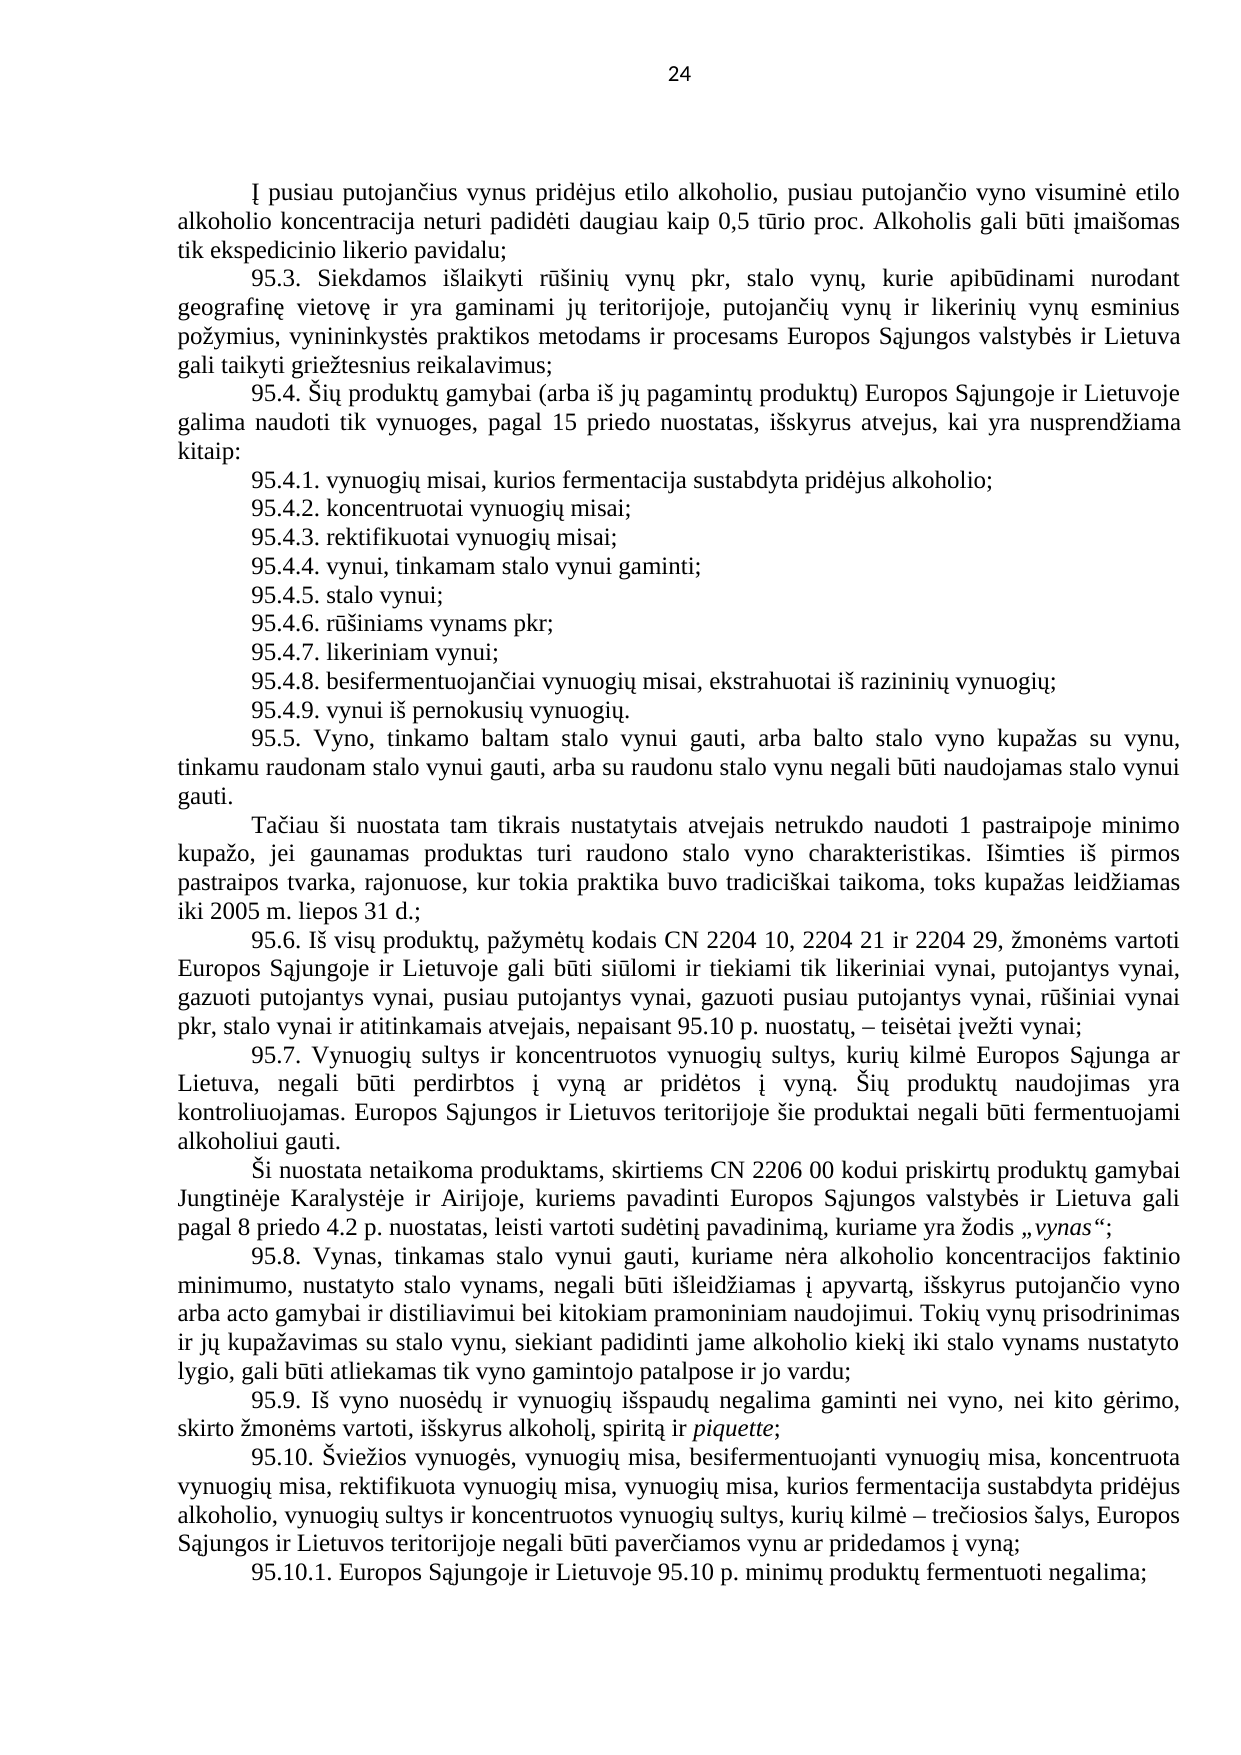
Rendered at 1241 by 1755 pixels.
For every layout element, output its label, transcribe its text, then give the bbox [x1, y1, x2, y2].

text 95.4.5. stalo vynui; [177, 580, 1181, 608]
text 95.4.3. rektifikuotai vynuogių misai; [177, 522, 1181, 551]
text 95.3. Siekdamos išlaikyti rūšinių vynų pkr, stalo vynų, kurie apibūdinami nurodant geografinę vietovę ir yra gaminami jų teritorijoje, putojančių vynų ir likerinių vynų esminius požymius, vynininkystės praktikos metodams ir procesams Europos Sąjungos valstybės ir Lietuva gali taikyti griežtesnius reikalavimus; [177, 263, 1181, 378]
text 95.4. Šių produktų gamybai (arba iš jų pagamintų produktų) Europos Sąjungoje ir Lietuvoje galima naudoti tik vynuoges, pagal 15 priedo nuostatas, išskyrus atvejus, kai yra nusprendžiama kitaip: [177, 378, 1181, 465]
text 95.4.9. vynui iš pernokusių vynuogių. [177, 695, 1181, 723]
text 95.4.6. rūšiniams vynams pkr; [177, 608, 1181, 637]
text 95.6. Iš visų produktų, pažymėtų kodais CN 2204 10, 2204 21 ir 2204 29, žmonėms vartoti Europos Sąjungoje ir Lietuvoje gali būti siūlomi ir tiekiami tik likeriniai vynai, putojantys vynai, gazuoti putojantys vynai, pusiau putojantys vynai, gazuoti pusiau putojantys vynai, rūšiniai vynai pkr, stalo vynai ir atitinkamais atvejais, nepaisant 95.10 p. nuostatų, – teisėtai įvežti vynai; [177, 925, 1181, 1040]
text Į pusiau putojančius vynus pridėjus etilo alkoholio, pusiau putojančio vyno visuminė etilo alkoholio koncentracija neturi padidėti daugiau kaip 0,5 tūrio proc. Alkoholis gali būti įmaišomas tik ekspedicinio likerio pavidalu; [177, 177, 1181, 263]
text 95.10.1. Europos Sąjungoje ir Lietuvoje 95.10 p. minimų produktų fermentuoti negalima; [177, 1557, 1181, 1586]
text 95.4.4. vynui, tinkamam stalo vynui gaminti; [177, 551, 1181, 580]
text 95.9. Iš vyno nuosėdų ir vynuogių išspaudų negalima gaminti nei vyno, nei kito gėrimo, skirto žmonėms vartoti, išskyrus alkoholį, spiritą ir piquette; [177, 1385, 1181, 1442]
text 95.7. Vynuogių sultys ir koncentruotos vynuogių sultys, kurių kilmė Europos Sąjunga ar Lietuva, negali būti perdirbtos į vyną ar pridėtos į vyną. Šių produktų naudojimas yra kontroliuojamas. Europos Sąjungos ir Lietuvos teritorijoje šie produktai negali būti fermentuojami alkoholiui gauti. [177, 1040, 1181, 1155]
text 95.4.8. besifermentuojančiai vynuogių misai, ekstrahuotai iš razininių vynuogių; [177, 666, 1181, 695]
text Ši nuostata netaikoma produktams, skirtiems CN 2206 00 kodui priskirtų produktų gamybai Jungtinėje Karalystėje ir Airijoje, kuriems pavadinti Europos Sąjungos valstybės ir Lietuva gali pagal 8 priedo 4.2 p. nuostatas, leisti vartoti sudėtinį pavadinimą, kuriame yra žodis „vynas“; [177, 1155, 1181, 1241]
text 95.8. Vynas, tinkamas stalo vynui gauti, kuriame nėra alkoholio koncentracijos faktinio minimumo, nustatyto stalo vynams, negali būti išleidžiamas į apyvartą, išskyrus putojančio vyno arba acto gamybai ir distiliavimui bei kitokiam pramoniniam naudojimui. Tokių vynų prisodrinimas ir jų kupažavimas su stalo vynu, siekiant padidinti jame alkoholio kiekį iki stalo vynams nustatyto lygio, gali būti atliekamas tik vyno gamintojo patalpose ir jo vardu; [177, 1241, 1181, 1385]
text 95.4.2. koncentruotai vynuogių misai; [177, 493, 1181, 522]
text 95.4.1. vynuogių misai, kurios fermentacija sustabdyta pridėjus alkoholio; [177, 465, 1181, 493]
text Tačiau ši nuostata tam tikrais nustatytais atvejais netrukdo naudoti 1 pastraipoje minimo kupažo, jei gaunamas produktas turi raudono stalo vyno charakteristikas. Išimties iš pirmos pastraipos tvarka, rajonuose, kur tokia praktika buvo tradiciškai taikoma, toks kupažas leidžiamas iki 2005 m. liepos 31 d.; [177, 810, 1181, 925]
text 95.4.7. likeriniam vynui; [177, 637, 1181, 666]
text 95.5. Vyno, tinkamo baltam stalo vynui gauti, arba balto stalo vyno kupažas su vynu, tinkamu raudonam stalo vynui gauti, arba su raudonu stalo vynu negali būti naudojamas stalo vynui gauti. [177, 723, 1181, 810]
text 95.10. Šviežios vynuogės, vynuogių misa, besifermentuojanti vynuogių misa, koncentruota vynuogių misa, rektifikuota vynuogių misa, vynuogių misa, kurios fermentacija sustabdyta pridėjus alkoholio, vynuogių sultys ir koncentruotos vynuogių sultys, kurių kilmė – trečiosios šalys, Europos Sąjungos ir Lietuvos teritorijoje negali būti paverčiamos vynu ar pridedamos į vyną; [177, 1442, 1181, 1557]
